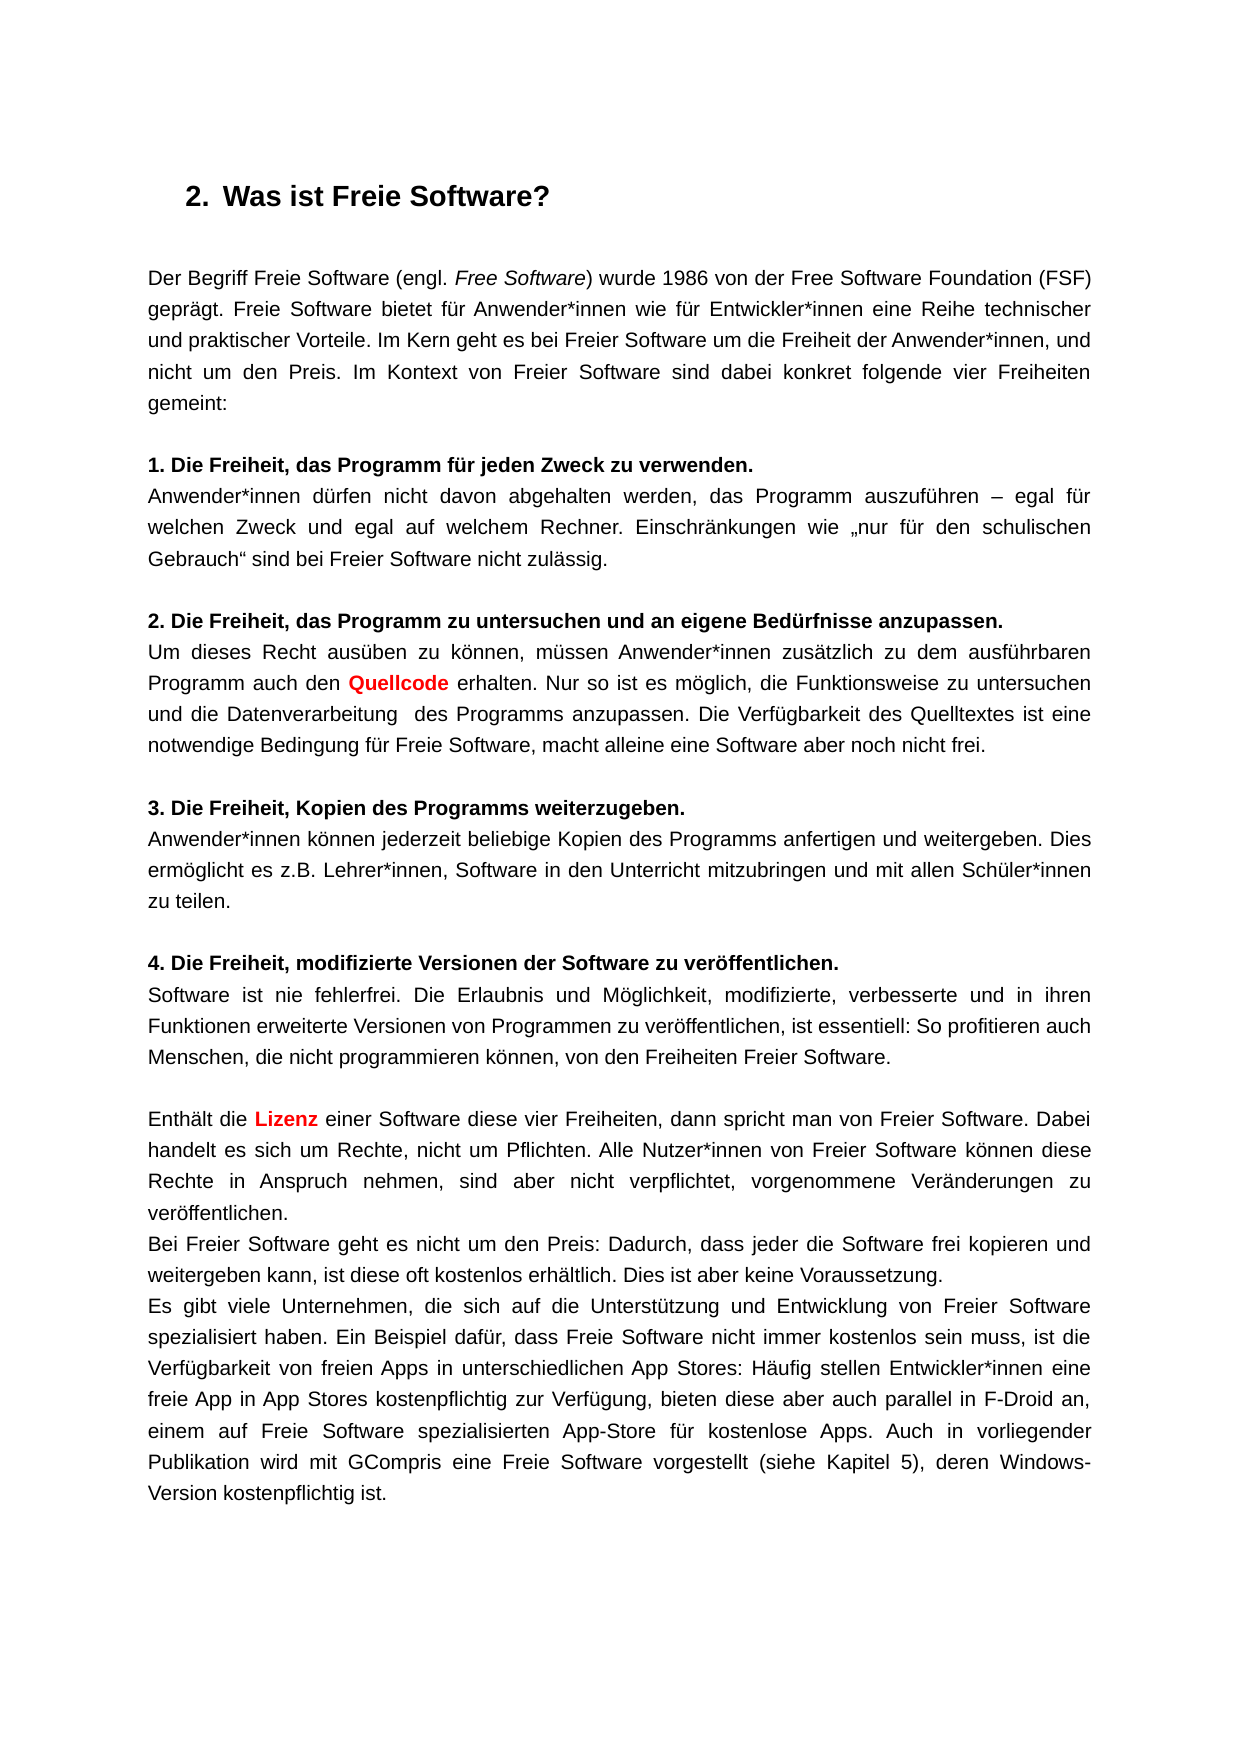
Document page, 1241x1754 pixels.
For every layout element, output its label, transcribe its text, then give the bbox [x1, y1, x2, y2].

text 2. Die Freiheit, das Programm zu untersuchen und an eigene Bedürfnisse anzupassen. [148, 609, 1092, 633]
text Der Begriff Freie Software (engl. Free Software) wurde 1986 von der Free Software Foundation (FSF) geprägt. Freie Software bietet für Anwender*innen wie für Entwickler*innen eine Reihe technischer und praktischer Vorteile. Im Kern geht es bei Freier Software um die Freiheit der Anwender*innen, und nicht um den Preis. Im Kontext von Freier Software sind dabei konkret folgende vier Freiheiten gemeint: [148, 266, 1092, 414]
text 4. Die Freiheit, modifizierte Versionen der Software zu veröffentlichen. [148, 951, 1092, 975]
text Anwender*innen können jederzeit beliebige Kopien des Programms anfertigen und weitergeben. Dies ermöglicht es z.B. Lehrer*innen, Software in den Unterricht mitzubringen und mit allen Schüler*innen zu teilen. [148, 827, 1092, 913]
text Enthält die Lizenz einer Software diese vier Freiheiten, dann spricht man von Freier Software. Dabei handelt es sich um Rechte, nicht um Pflichten. Alle Nutzer*innen von Freier Software können diese Rechte in Anspruch nehmen, sind aber nicht verpflichtet, vorgenommene Veränderungen zu veröffentlichen. [148, 1107, 1092, 1224]
text Anwender*innen dürfen nicht davon abgehalten werden, das Programm auszuführen – egal für welchen Zweck und egal auf welchem Rechner. Einschränkungen wie „nur für den schulischen Gebrauch“ sind bei Freier Software nicht zulässig. [148, 484, 1092, 570]
text Software ist nie fehlerfrei. Die Erlaubnis und Möglichkeit, modifizierte, verbesserte und in ihren Funktionen erweiterte Versionen von Programmen zu veröffentlichen, ist essentiell: So profitieren auch Menschen, die nicht programmieren können, von den Freiheiten Freier Software. [148, 982, 1092, 1069]
text Bei Freier Software geht es nicht um den Preis: Dadurch, dass jeder die Software frei kopieren und weitergeben kann, ist diese oft kostenlos erhältlich. Dies ist aber keine Voraussetzung. [148, 1232, 1092, 1287]
subtitle Was ist Freie Software? [185, 179, 1092, 212]
text 3. Die Freiheit, Kopien des Programms weiterzugeben. [148, 796, 1092, 819]
text 1. Die Freiheit, das Programm für jeden Zweck zu verwenden. [148, 453, 1092, 477]
text Um dieses Recht ausüben zu können, müssen Anwender*innen zusätzlich zu dem ausführbaren Programm auch den Quellcode erhalten. Nur so ist es möglich, die Funktionsweise zu untersuchen und die Datenverarbeitung des Programms anzupassen. Die Verfügbarkeit des Quelltextes ist eine notwendige Bedingung für Freie Software, macht alleine eine Software aber noch nicht frei. [148, 640, 1092, 757]
text Es gibt viele Unternehmen, die sich auf die Unterstützung und Entwicklung von Freier Software spezialisiert haben. Ein Beispiel dafür, dass Freie Software nicht immer kostenlos sein muss, ist die Verfügbarkeit von freien Apps in unterschiedlichen App Stores: Häufig stellen Entwickler*innen eine freie App in App Stores kostenpflichtig zur Verfügung, bieten diese aber auch parallel in F-Droid an, einem auf Freie Software spezialisierten App-Store für kostenlose Apps. Auch in vorliegender Publikation wird mit GCompris eine Freie Software vorgestellt (siehe Kapitel 5), deren Windows-Version kostenpflichtig ist. [148, 1294, 1092, 1505]
